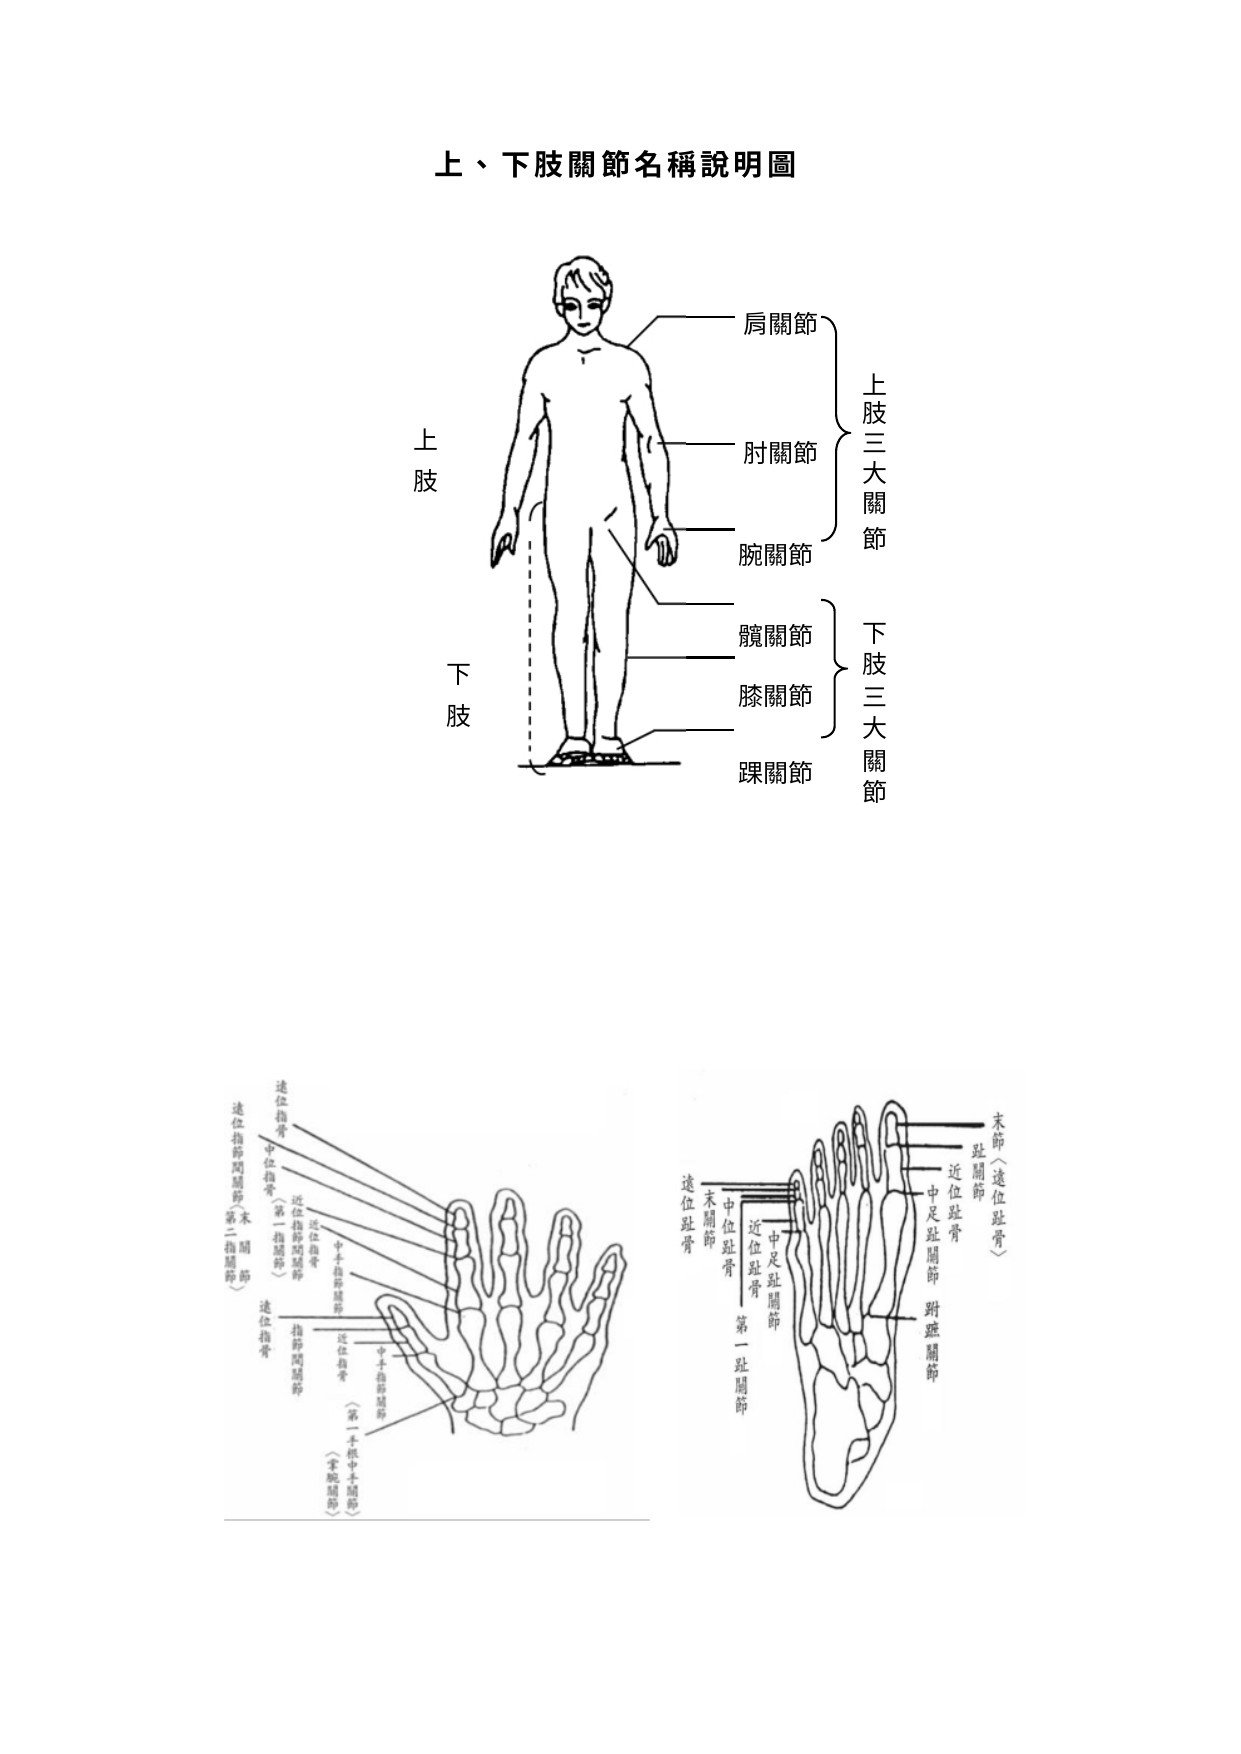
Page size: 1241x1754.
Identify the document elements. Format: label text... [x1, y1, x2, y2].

text [836, 617, 862, 653]
text 上肢三大關 [862, 371, 887, 519]
text 節 [862, 519, 1240, 556]
text [836, 676, 862, 713]
text [687, 461, 743, 498]
text 下肢三大關節 [862, 617, 887, 809]
picture [223, 1051, 1053, 1522]
text 手骨 足骨 [1053, 1059, 1240, 1096]
text [687, 420, 743, 456]
text [838, 433, 862, 470]
text 膝關節 [738, 676, 833, 713]
picture [482, 248, 687, 778]
text 下 [446, 655, 482, 691]
text 上、下肢關節名稱說明圖 [434, 141, 1240, 183]
text 腕關節 [738, 536, 862, 572]
text 髖關節 [738, 617, 833, 653]
text 肢 [413, 461, 482, 498]
text 上 [413, 420, 482, 456]
text [687, 696, 738, 732]
text 肩關節 [743, 305, 1240, 341]
text 肢 [446, 696, 482, 732]
text 肘關節 [743, 433, 843, 470]
text 踝關節 [738, 753, 862, 789]
text [687, 655, 738, 691]
